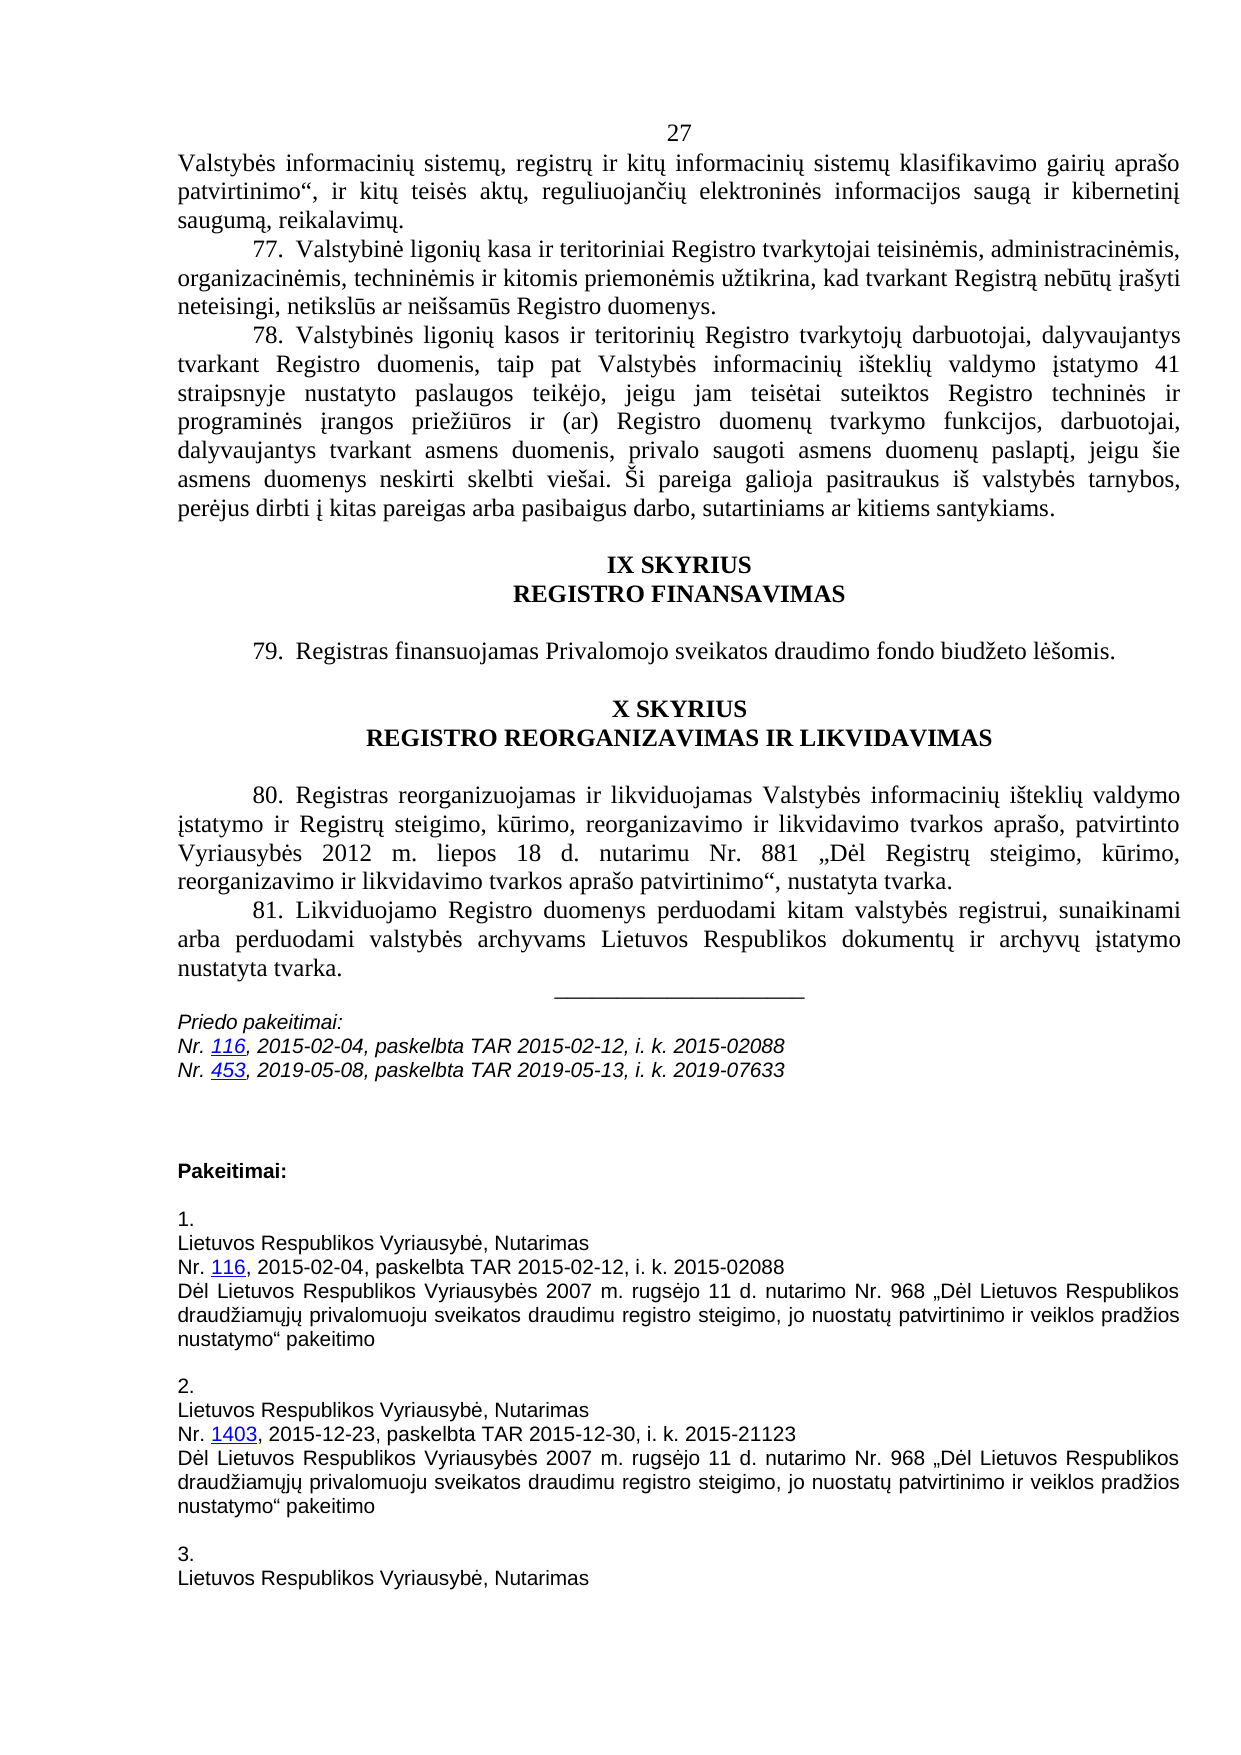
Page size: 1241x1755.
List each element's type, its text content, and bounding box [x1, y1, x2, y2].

text Pakeitimai: [177, 1159, 1181, 1183]
text 78. Valstybinės ligonių kasos ir teritorinių Registro tvarkytojų darbuotojai, dalyvaujantys tvarkant Registro duomenis, taip pat Valstybės informacinių išteklių valdymo įstatymo 41 straipsnyje nustatyto paslaugos teikėjo, jeigu jam teisėtai suteiktos Registro techninės ir programinės įrangos priežiūros ir (ar) Registro duomenų tvarkymo funkcijos, darbuotojai, dalyvaujantys tvarkant asmens duomenis, privalo saugoti asmens duomenų paslaptį, jeigu šie asmens duomenys neskirti skelbti viešai. Ši pareiga galioja pasitraukus iš valstybės tarnybos, perėjus dirbti į kitas pareigas arba pasibaigus darbo, sutartiniams ar kitiems santykiams. [177, 320, 1181, 521]
text 81. Likviduojamo Registro duomenys perduodami kitam valstybės registrui, sunaikinami arba perduodami valstybės archyvams Lietuvos Respublikos dokumentų ir archyvų įstatymo nustatyta tvarka. [177, 895, 1181, 981]
text REGISTRO REORGANIZAVIMAS IR LIKVIDAVIMAS [177, 723, 1181, 751]
text Lietuvos Respublikos Vyriausybė, Nutarimas [177, 1231, 1181, 1254]
text 1. [177, 1207, 1181, 1231]
text Nr. 453, 2019-05-08, paskelbta TAR 2019-05-13, i. k. 2019-07633 [177, 1058, 1181, 1082]
text 77. Valstybinė ligonių kasa ir teritoriniai Registro tvarkytojai teisinėmis, administracinėmis, organizacinėmis, techninėmis ir kitomis priemonėmis užtikrina, kad tvarkant Registrą nebūtų įrašyti neteisingi, netikslūs ar neišsamūs Registro duomenys. [177, 234, 1181, 320]
text X SKYRIUS [177, 694, 1181, 723]
text REGISTRO FINANSAVIMAS [177, 579, 1181, 608]
text 80. Registras reorganizuojamas ir likviduojamas Valstybės informacinių išteklių valdymo įstatymo ir Registrų steigimo, kūrimo, reorganizavimo ir likvidavimo tvarkos aprašo, patvirtinto Vyriausybės 2012 m. liepos 18 d. nutarimu Nr. 881 „Dėl Registrų steigimo, kūrimo, reorganizavimo ir likvidavimo tvarkos aprašo patvirtinimo“, nustatyta tvarka. [177, 780, 1181, 895]
text Dėl Lietuvos Respublikos Vyriausybės 2007 m. rugsėjo 11 d. nutarimo Nr. 968 „Dėl Lietuvos Respublikos draudžiamųjų privalomuoju sveikatos draudimu registro steigimo, jo nuostatų patvirtinimo ir veiklos pradžios nustatymo“ pakeitimo [177, 1278, 1181, 1350]
text Lietuvos Respublikos Vyriausybė, Nutarimas [177, 1398, 1181, 1422]
text Nr. 116, 2015-02-04, paskelbta TAR 2015-02-12, i. k. 2015-02088 [177, 1034, 1181, 1058]
text Dėl Lietuvos Respublikos Vyriausybės 2007 m. rugsėjo 11 d. nutarimo Nr. 968 „Dėl Lietuvos Respublikos draudžiamųjų privalomuoju sveikatos draudimu registro steigimo, jo nuostatų patvirtinimo ir veiklos pradžios nustatymo“ pakeitimo [177, 1446, 1181, 1518]
text Lietuvos Respublikos Vyriausybė, Nutarimas [177, 1566, 1181, 1590]
text Nr. 1403, 2015-12-23, paskelbta TAR 2015-12-30, i. k. 2015-21123 [177, 1422, 1181, 1446]
text Priedo pakeitimai: [177, 1010, 1181, 1034]
text IX SKYRIUS [177, 550, 1181, 579]
text Nr. 116, 2015-02-04, paskelbta TAR 2015-02-12, i. k. 2015-02088 [177, 1254, 1181, 1278]
text –––––––––––––––––––– [177, 981, 1181, 1010]
text 3. [177, 1542, 1181, 1566]
text 2. [177, 1374, 1181, 1398]
text Valstybės informacinių sistemų, registrų ir kitų informacinių sistemų klasifikavimo gairių aprašo patvirtinimo“, ir kitų teisės aktų, reguliuojančių elektroninės informacijos saugą ir kibernetinį saugumą, reikalavimų. [177, 148, 1181, 234]
text 79. Registras finansuojamas Privalomojo sveikatos draudimo fondo biudžeto lėšomis. [177, 636, 1181, 665]
